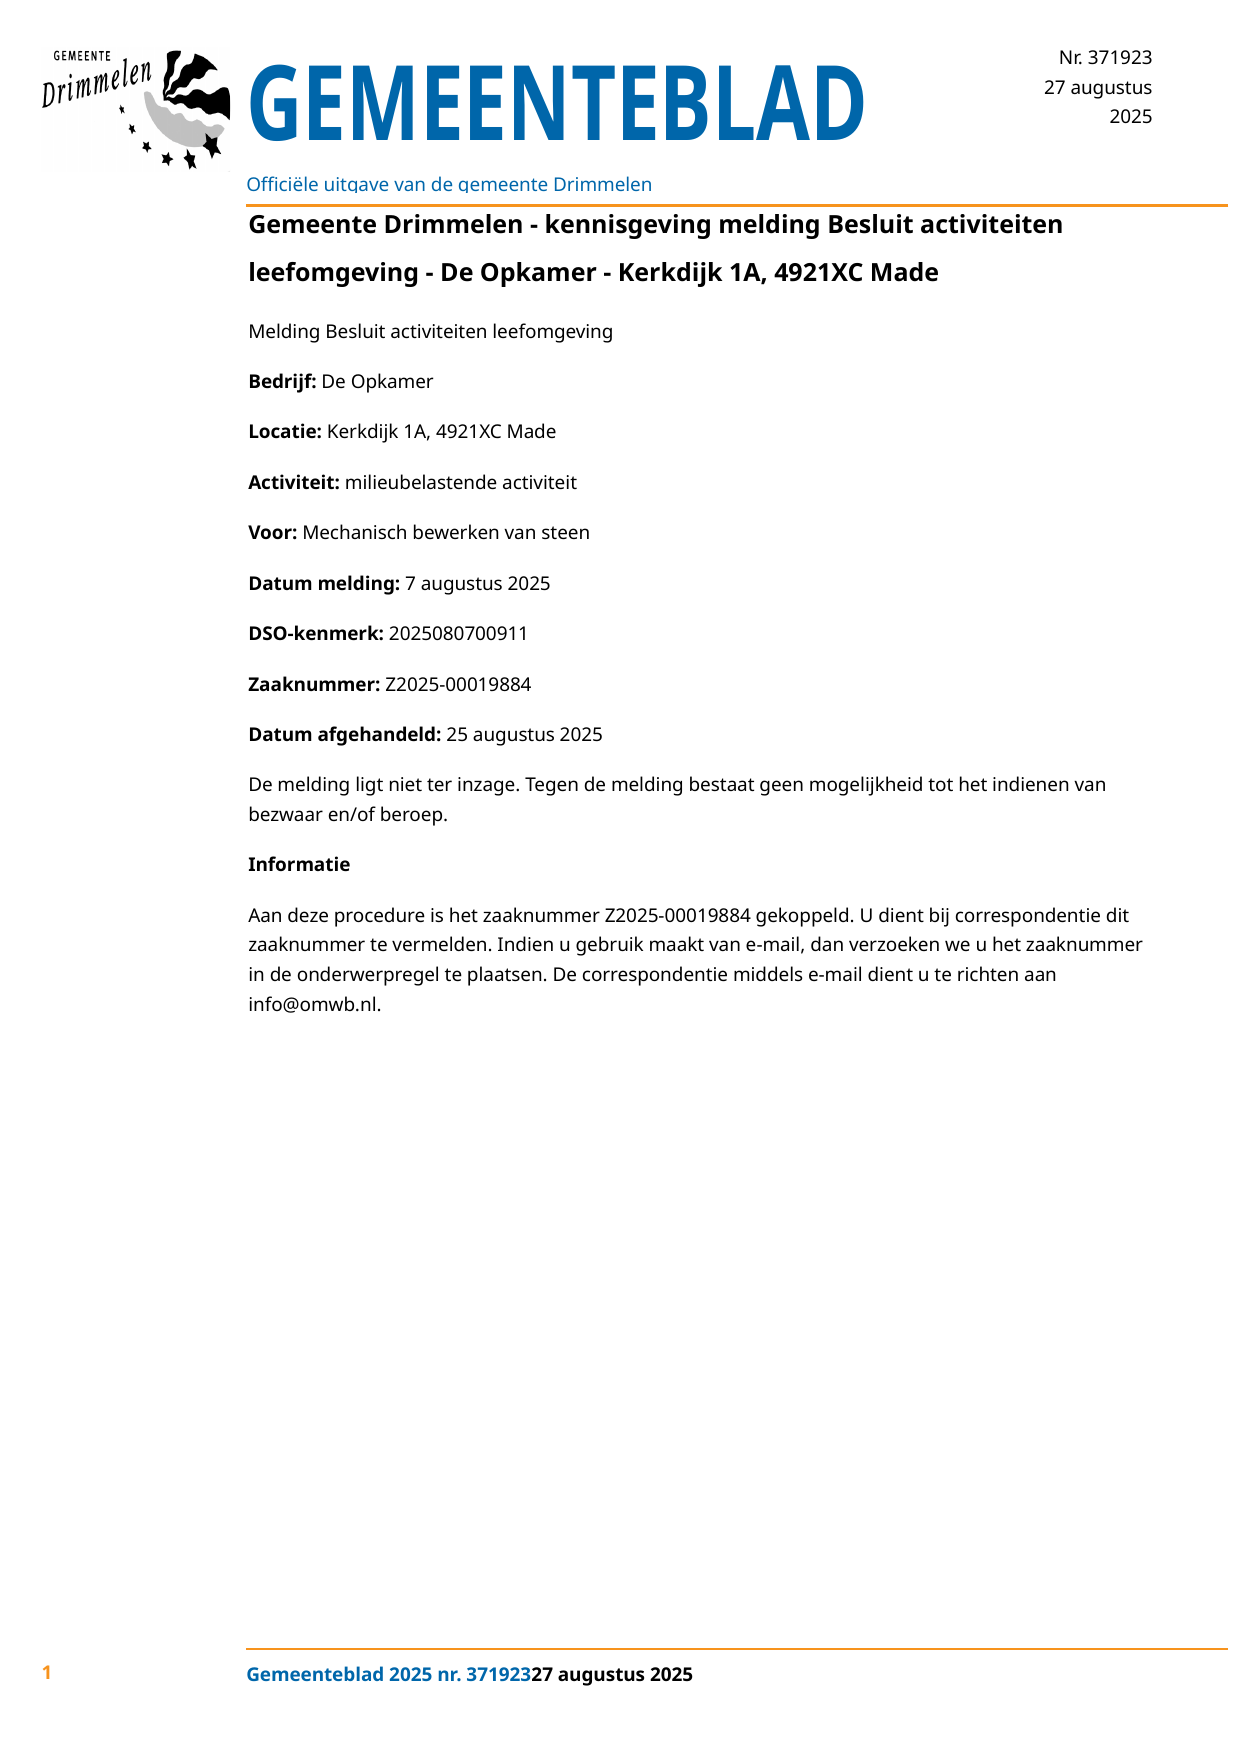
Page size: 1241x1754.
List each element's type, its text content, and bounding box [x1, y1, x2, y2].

text Bedrijf: De Opkamer [248, 368, 1152, 394]
text Aan deze procedure is het zaaknummer Z2025-00019884 gekoppeld. U dient bij correspondentie dit zaaknummer te vermelden. Indien u gebruik maakt van e-mail, dan verzoeken we u het zaaknummer in de onderwerpregel te plaatsen. De correspondentie middels e-mail dient u te richten aan info@omwb.nl. [248, 902, 1152, 1017]
text Locatie: Kerkdijk 1A, 4921XC Made [248, 419, 1152, 444]
text Activiteit: milieubelastende activiteit [248, 469, 1152, 495]
text Datum melding: 7 augustus 2025 [248, 570, 1152, 596]
text Gemeente Drimmelen - kennisgeving melding Besluit activiteiten leefomgeving - De Opkamer - Kerkdijk 1A, 4921XC Made [248, 207, 1152, 288]
text DSO-kenmerk: 2025080700911 [248, 620, 1152, 646]
text De melding ligt niet ter inzage. Tegen de melding bestaat geen mogelijkheid tot het indienen van bezwaar en/of beroep. [248, 772, 1152, 827]
text Zaaknummer: Z2025-00019884 [248, 671, 1152, 697]
picture [41, 47, 231, 172]
text Datum afgehandeld: 25 augustus 2025 [248, 721, 1152, 747]
text Voor: Mechanisch bewerken van steen [248, 519, 1152, 545]
text Informatie [248, 852, 1152, 877]
text Melding Besluit activiteiten leefomgeving [248, 318, 1152, 344]
